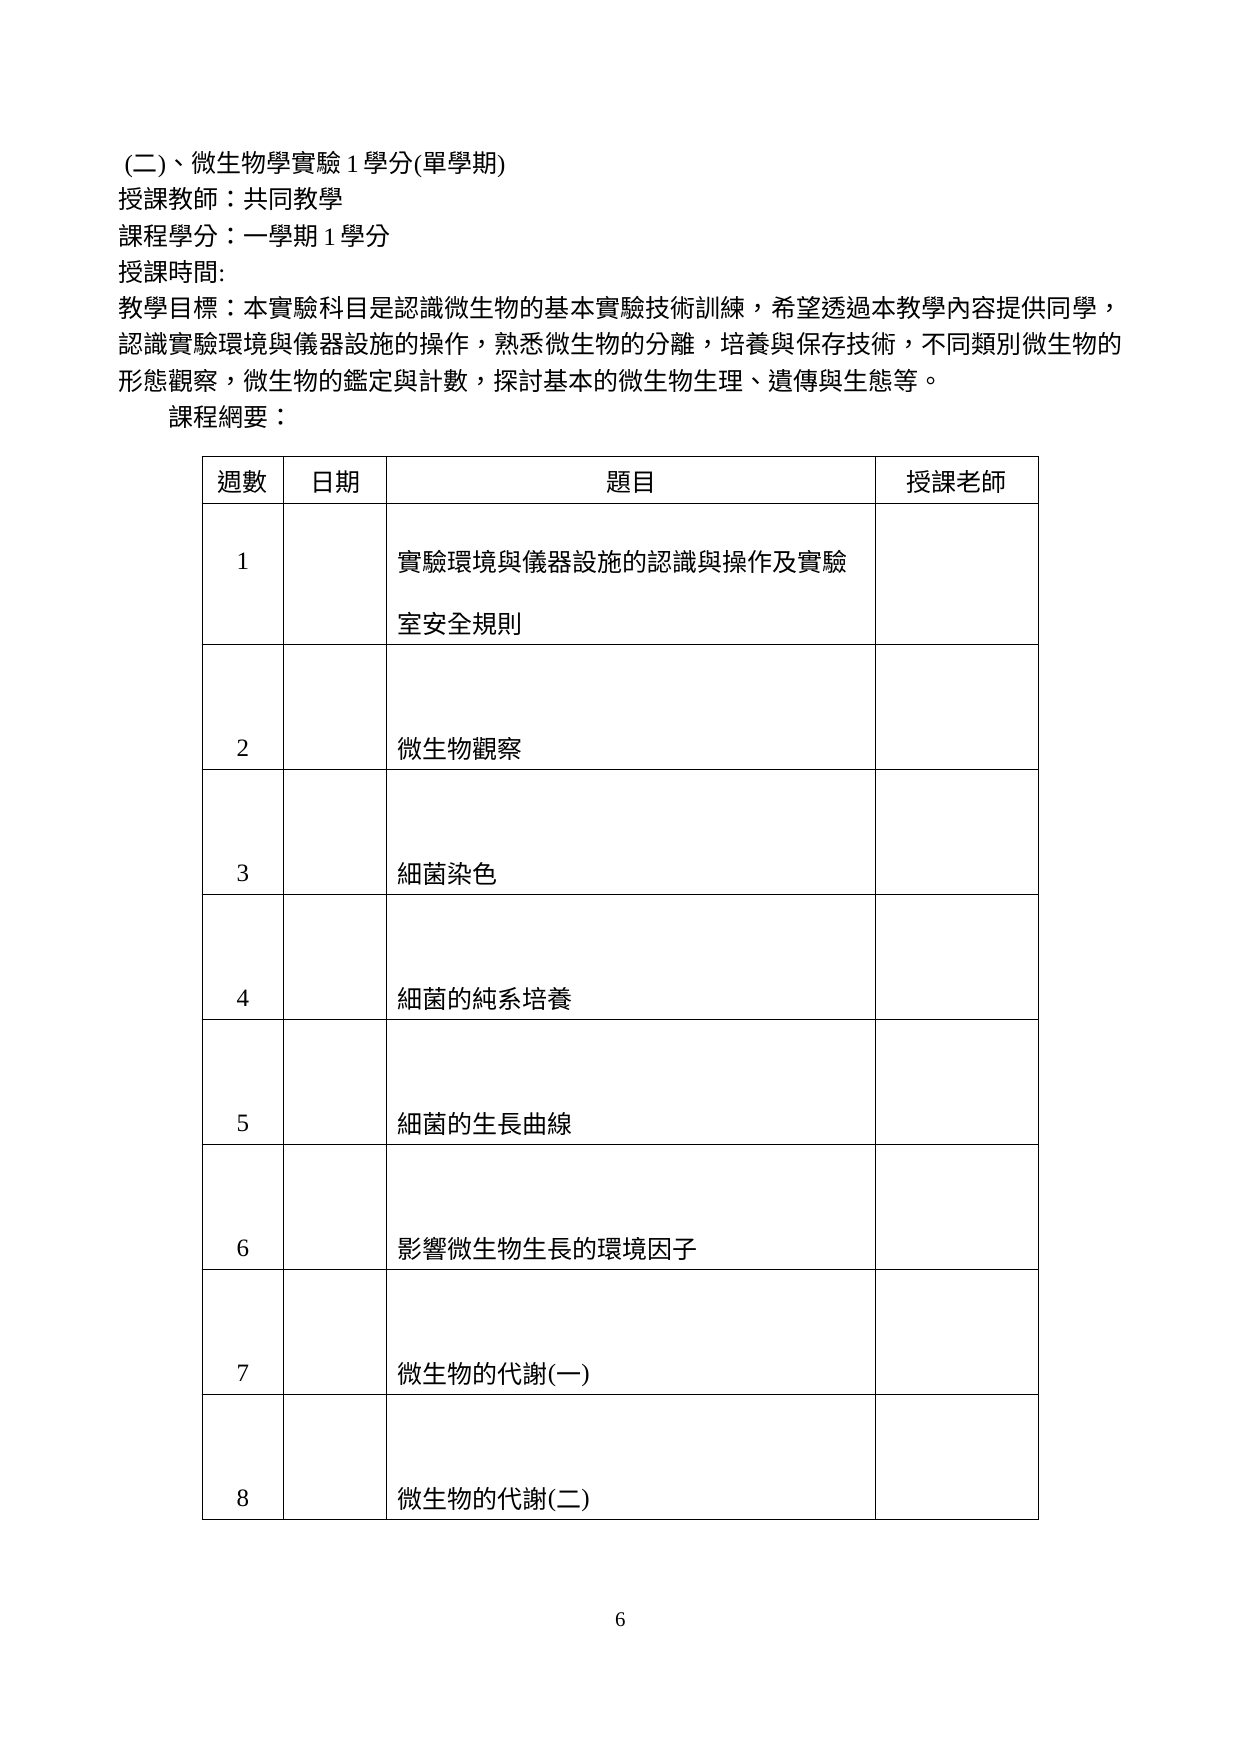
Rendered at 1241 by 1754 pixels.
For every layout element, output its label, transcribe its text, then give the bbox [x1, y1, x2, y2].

text 授課時間: [118, 252, 1122, 288]
table_cell [284, 504, 386, 643]
table_cell 5 [203, 1020, 283, 1143]
table_cell 1 [203, 504, 283, 643]
table_cell 8 [203, 1395, 283, 1518]
text 課程網要： [168, 397, 1122, 433]
table_cell [876, 770, 1038, 893]
table_cell [876, 1020, 1038, 1143]
table_cell 實驗環境與儀器設施的認識與操作及實驗室安全規則 [387, 504, 875, 643]
table_header 週數 [203, 457, 283, 503]
table_cell [876, 1395, 1038, 1518]
table_cell [876, 504, 1038, 643]
table_cell 微生物觀察 [387, 645, 875, 768]
table_cell [876, 1270, 1038, 1393]
table_cell 4 [203, 895, 283, 1018]
table_cell [284, 1020, 386, 1143]
table_cell [876, 895, 1038, 1018]
table_cell [284, 895, 386, 1018]
table_cell [876, 1145, 1038, 1268]
table_cell 3 [203, 770, 283, 893]
table_cell 6 [203, 1145, 283, 1268]
table_cell 細菌的純系培養 [387, 895, 875, 1018]
text (二)、微生物學實驗1學分(單學期) [118, 143, 1122, 180]
table_cell 2 [203, 645, 283, 768]
text 課程學分：一學期1學分 [118, 216, 1122, 252]
table_cell [876, 645, 1038, 768]
table_cell [284, 1270, 386, 1393]
table_cell 細菌染色 [387, 770, 875, 893]
text 授課教師：共同教學 [118, 180, 1122, 216]
table_cell [284, 770, 386, 893]
table_cell 細菌的生長曲線 [387, 1020, 875, 1143]
table_cell 影響微生物生長的環境因子 [387, 1145, 875, 1268]
table_cell [284, 1145, 386, 1268]
table_header 題目 [387, 457, 875, 503]
text 教學目標：本實驗科目是認識微生物的基本實驗技術訓練，希望透過本教學內容提供同學，認識實驗環境與儀器設施的操作，熟悉微生物的分離，培養與保存技術，不同類別微生物的形態觀察，微生物的鑑定與計數，探討基本的微生物生理、遺傳與生態等。 [118, 288, 1122, 397]
table_cell [284, 645, 386, 768]
table_cell 微生物的代謝(二) [387, 1395, 875, 1518]
table_cell [284, 1395, 386, 1518]
table_header 授課老師 [876, 457, 1038, 503]
table_cell 7 [203, 1270, 283, 1393]
table_header 日期 [284, 457, 386, 503]
table_cell 微生物的代謝(一) [387, 1270, 875, 1393]
